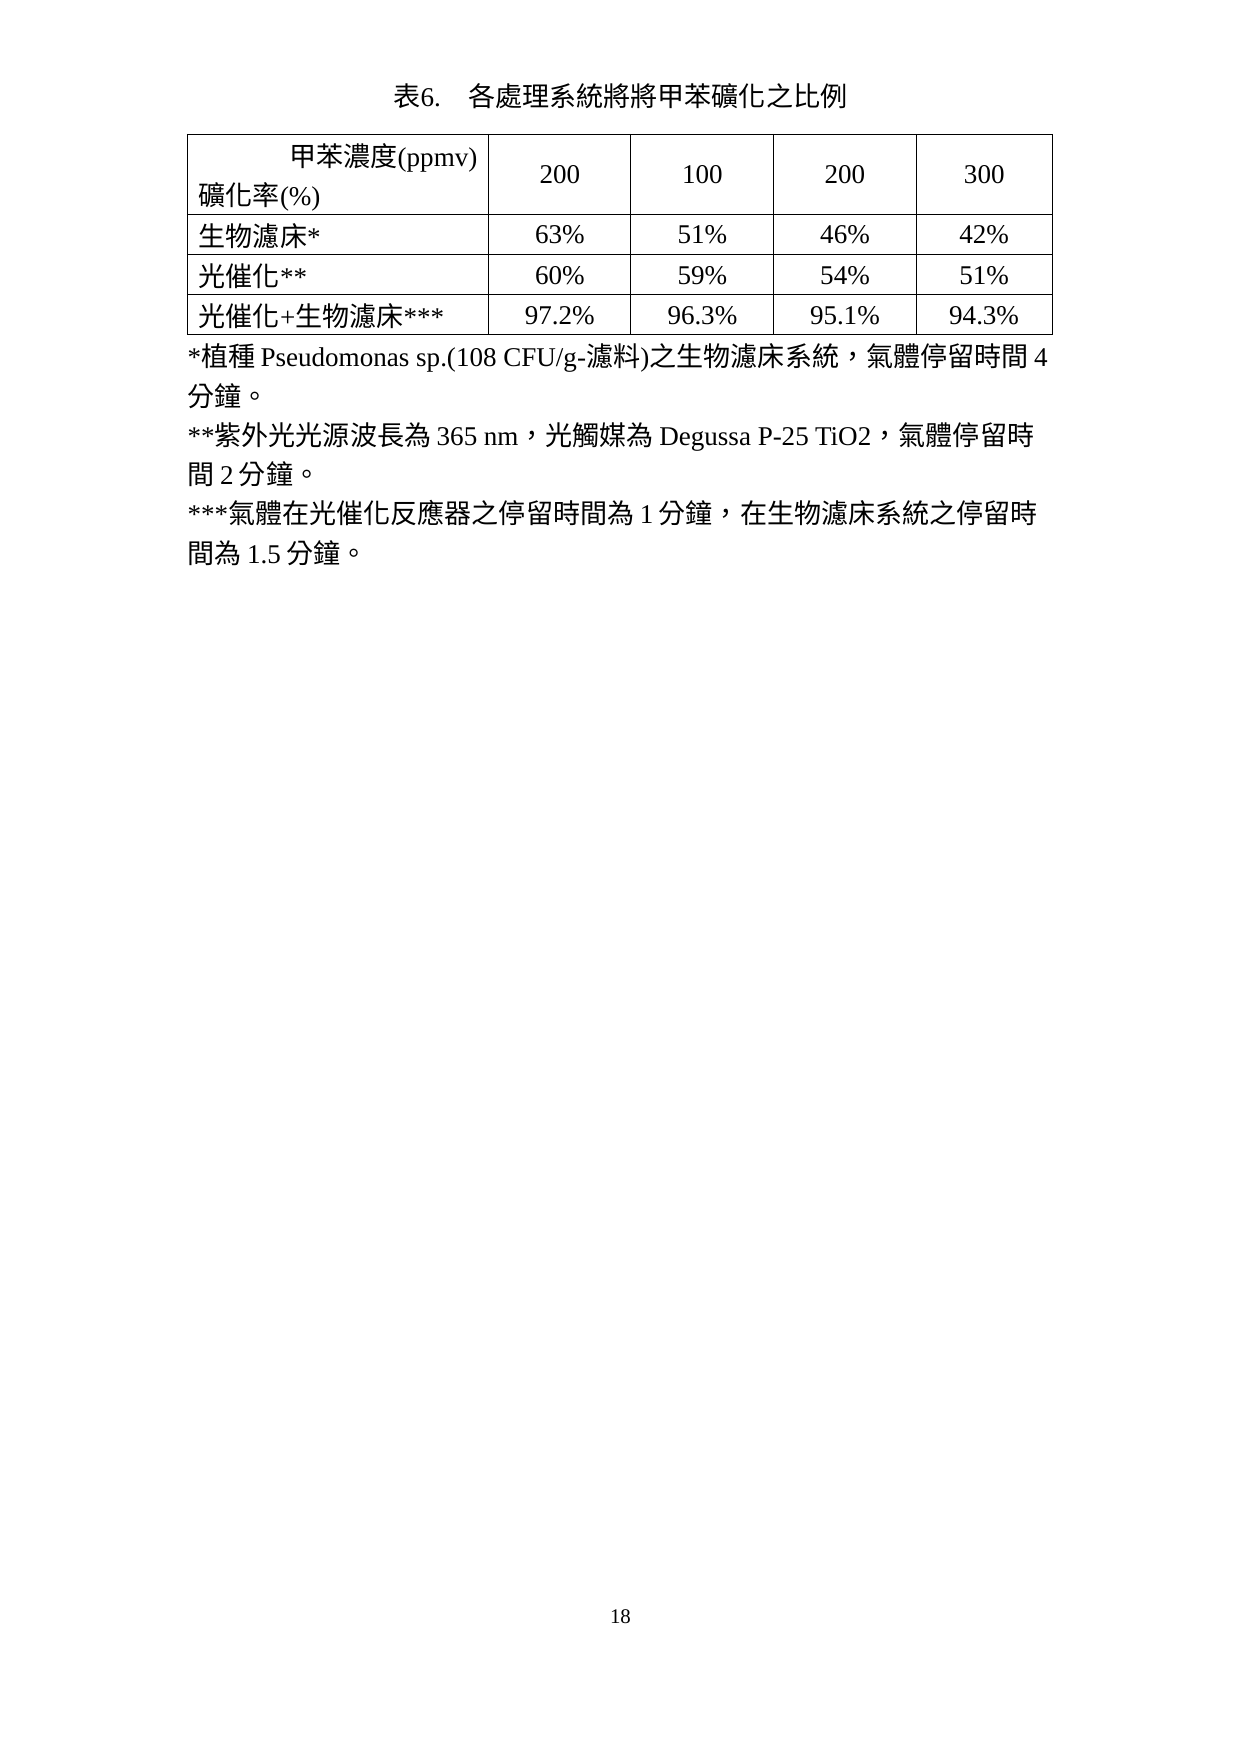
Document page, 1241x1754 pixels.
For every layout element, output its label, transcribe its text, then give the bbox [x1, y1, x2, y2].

table_cell 光催化+生物濾床*** [188, 295, 488, 334]
table_cell 63% [489, 215, 630, 254]
table_header 甲苯濃度(ppmv) 礦化率(%) [188, 135, 488, 213]
table_cell 59% [631, 255, 773, 294]
table_header 100 [631, 135, 773, 213]
table_cell 54% [774, 255, 916, 294]
table_cell 生物濾床* [188, 215, 488, 254]
table_header 200 [489, 135, 630, 213]
table_cell 42% [917, 215, 1052, 254]
text ***氣體在光催化反應器之停留時間為1分鐘，在生物濾床系統之停留時間為1.5分鐘。 [187, 492, 1053, 571]
text 表6. 各處理系統將將甲苯礦化之比例 [187, 75, 1053, 114]
text **紫外光光源波長為365 nm，光觸媒為Degussa P-25 TiO2，氣體停留時間2分鐘。 [187, 414, 1053, 492]
text *植種Pseudomonas sp.(108 CFU/g-濾料)之生物濾床系統，氣體停留時間4分鐘。 [187, 335, 1053, 414]
table_cell 46% [774, 215, 916, 254]
table_header 200 [774, 135, 916, 213]
table_cell 97.2% [489, 295, 630, 334]
table_cell 60% [489, 255, 630, 294]
table_cell 94.3% [917, 295, 1052, 334]
table_header 300 [917, 135, 1052, 213]
table_cell 光催化** [188, 255, 488, 294]
table_cell 51% [917, 255, 1052, 294]
table_cell 95.1% [774, 295, 916, 334]
table_cell 96.3% [631, 295, 773, 334]
table_cell 51% [631, 215, 773, 254]
